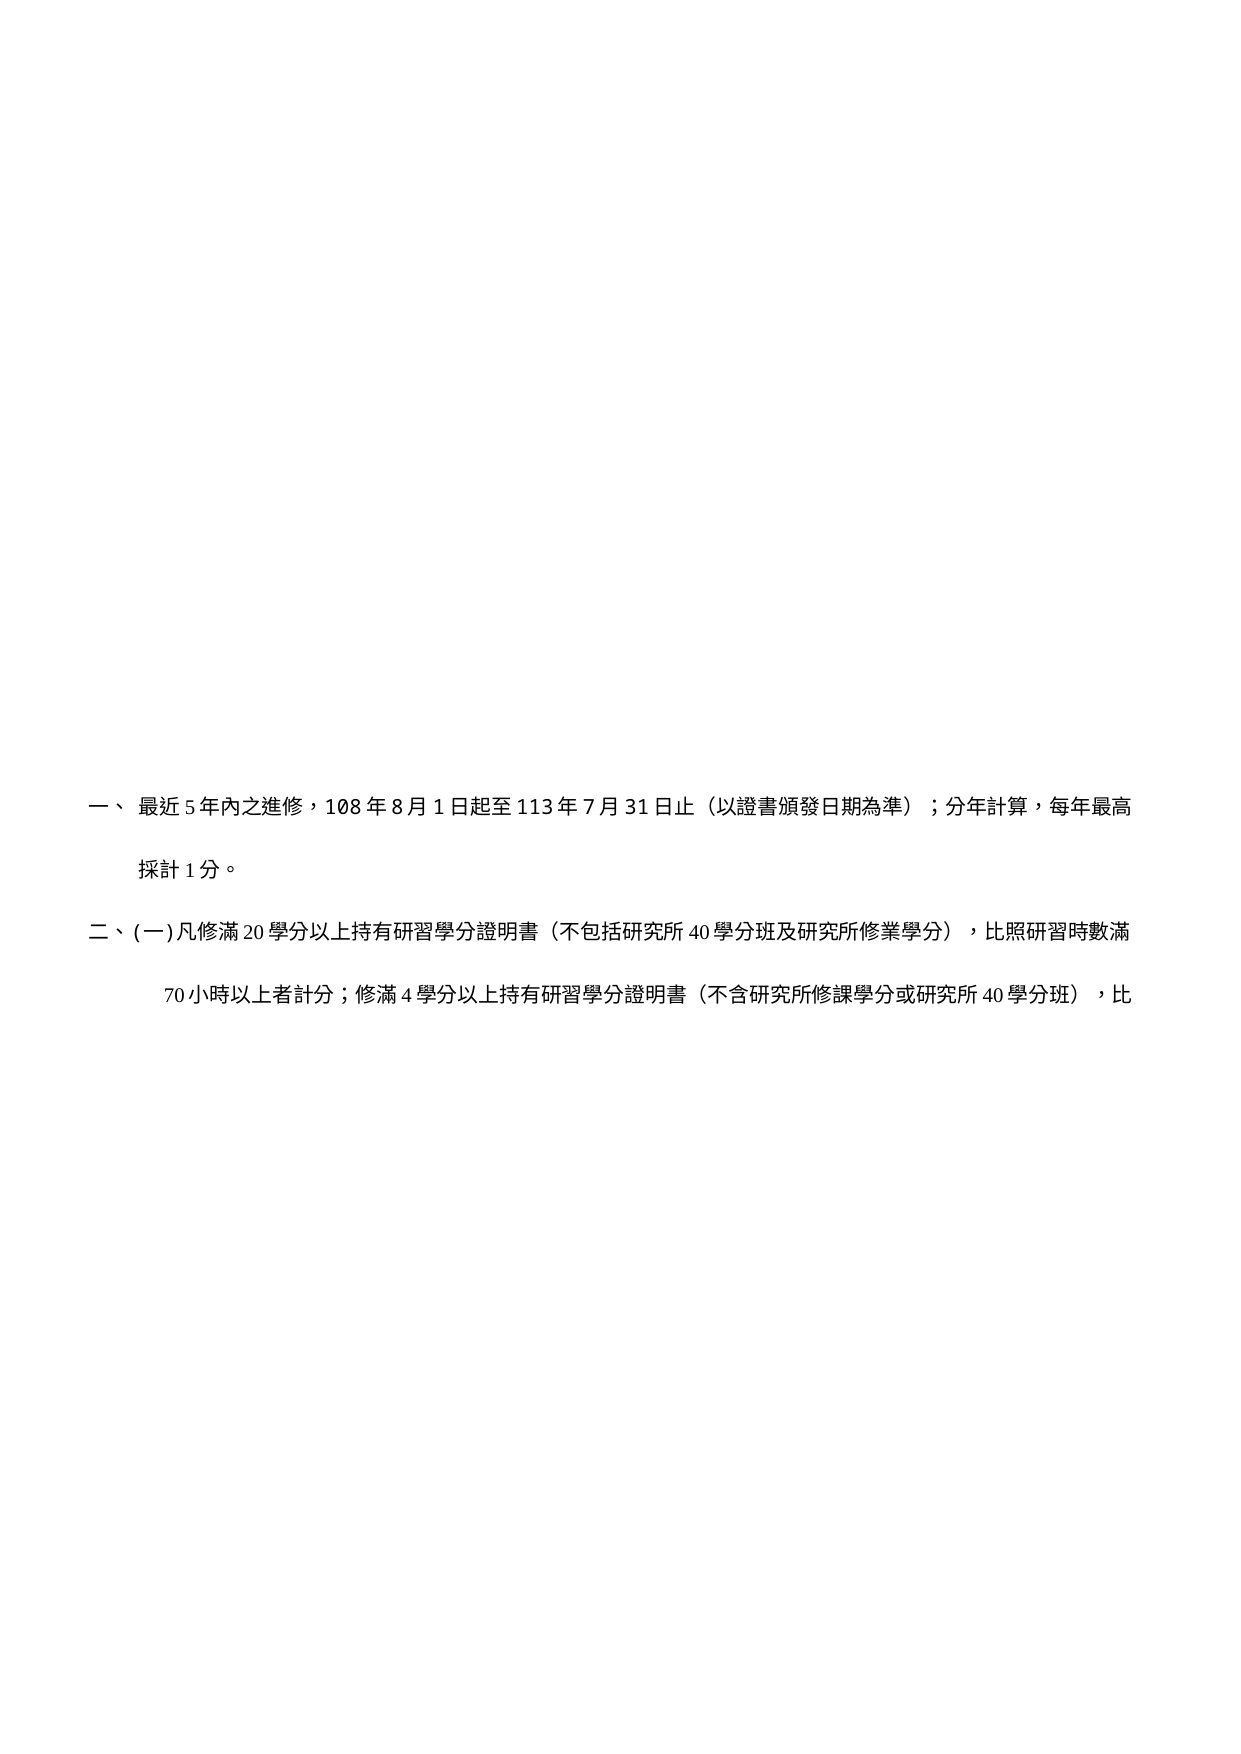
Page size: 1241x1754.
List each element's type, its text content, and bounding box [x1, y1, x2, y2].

text 二、(一)凡修滿20學分以上持有研習學分證明書（不包括研究所40學分班及研究所修業學分），比照研習時數滿70小時以上者計分；修滿4學分以上持有研習學分證明書（不含研究所修課學分或研究所40學分班），比 [89, 889, 1137, 1014]
list 最近5年內之進修，108年8月1日起至113年7月31日止（以證書頒發日期為準）；分年計算，每年最高採計1分。 [89, 764, 1137, 889]
